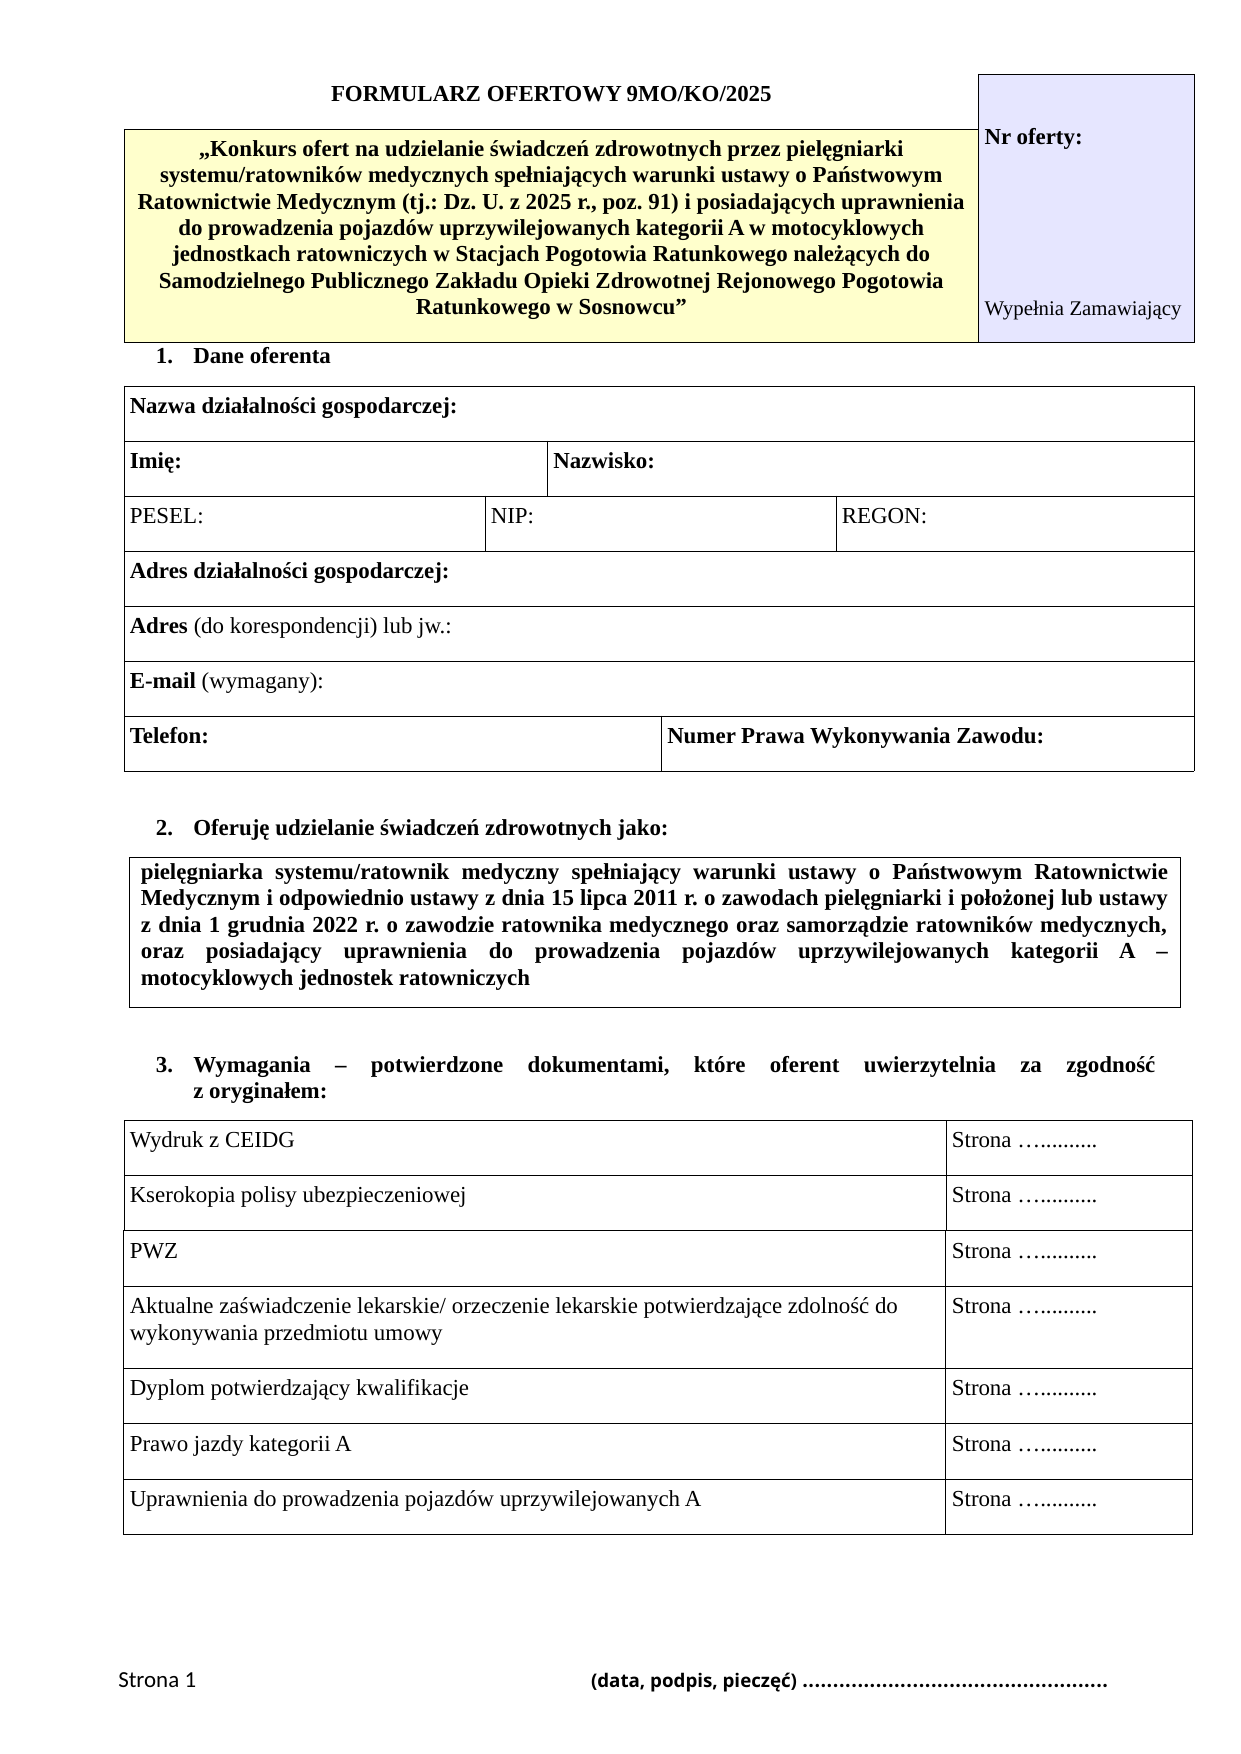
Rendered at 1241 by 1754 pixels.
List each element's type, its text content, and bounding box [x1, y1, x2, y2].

list Dane oferenta [156, 343, 1181, 369]
table_cell Strona ….......... [946, 1480, 1192, 1534]
table_header Wydruk z CEIDG [125, 1121, 946, 1175]
table_cell Strona ….......... [946, 1424, 1192, 1478]
table_cell Strona ….......... [947, 1176, 1192, 1230]
table_cell Aktualne zaświadczenie lekarskie/ orzeczenie lekarskie potwierdzające zdolność do wykonywania przedmiotu umowy [124, 1287, 945, 1367]
table_cell Strona ….......... [946, 1369, 1192, 1423]
table_cell Imię: [125, 442, 547, 496]
table_header pielęgniarka systemu/ratownik medyczny spełniający warunki ustawy o Państwowym Ratownictwie Medycznym i odpowiednio ustawy z dnia 15 lipca 2011 r. o zawodach pielęgniarki i położonej lub ustawy z dnia 1 grudnia 2022 r. o zawodzie ratownika medycznego oraz samorządzie ratowników medycznych, oraz posiadający uprawnienia do prowadzenia pojazdów uprzywilejowanych kategorii A – motocyklowych jednostek ratowniczych [130, 858, 1180, 1007]
table_cell Adres (do korespondencji) lub jw.: [125, 607, 1194, 661]
table_cell Nazwisko: [548, 442, 1194, 496]
table_cell Strona ….......... [946, 1287, 1192, 1367]
table_cell Prawo jazdy kategorii A [124, 1424, 945, 1478]
table_cell Numer Prawa Wykonywania Zawodu: [662, 717, 1194, 771]
table_cell Kserokopia polisy ubezpieczeniowej [125, 1176, 946, 1230]
list Oferuję udzielanie świadczeń zdrowotnych jako: [156, 814, 1181, 840]
table_header Nr oferty: Wypełnia Zamawiający [979, 75, 1194, 342]
table_header FORMULARZ OFERTOWY 9MO/KO/2025 [124, 74, 978, 129]
table_cell Uprawnienia do prowadzenia pojazdów uprzywilejowanych A [124, 1480, 945, 1534]
list Wymagania – potwierdzone dokumentami, które oferent uwierzytelnia za zgodność z oryginałem: [156, 1051, 1181, 1103]
table_header Strona ….......... [947, 1121, 1192, 1175]
table_cell NIP: [486, 497, 836, 551]
table_header Nazwa działalności gospodarczej: [125, 387, 1194, 441]
table_cell „Konkurs ofert na udzielanie świadczeń zdrowotnych przez pielęgniarki systemu/ratowników medycznych spełniających warunki ustawy o Państwowym Ratownictwie Medycznym (tj.: Dz. U. z 2025 r., poz. 91) i posiadających uprawnienia do prowadzenia pojazdów uprzywilejowanych kategorii A w motocyklowych jednostkach ratowniczych w Stacjach Pogotowia Ratunkowego należących do Samodzielnego Publicznego Zakładu Opieki Zdrowotnej Rejonowego Pogotowia Ratunkowego w Sosnowcu” [125, 130, 978, 342]
table_cell Adres działalności gospodarczej: [125, 552, 1194, 606]
table_cell Dyplom potwierdzający kwalifikacje [124, 1369, 945, 1423]
table_cell PWZ [124, 1231, 945, 1286]
table_cell REGON: [837, 497, 1194, 551]
table_cell Telefon: [125, 717, 661, 771]
table_cell PESEL: [125, 497, 485, 551]
table_cell Strona ….......... [946, 1231, 1192, 1286]
table_cell E-mail (wymagany): [125, 662, 1194, 716]
